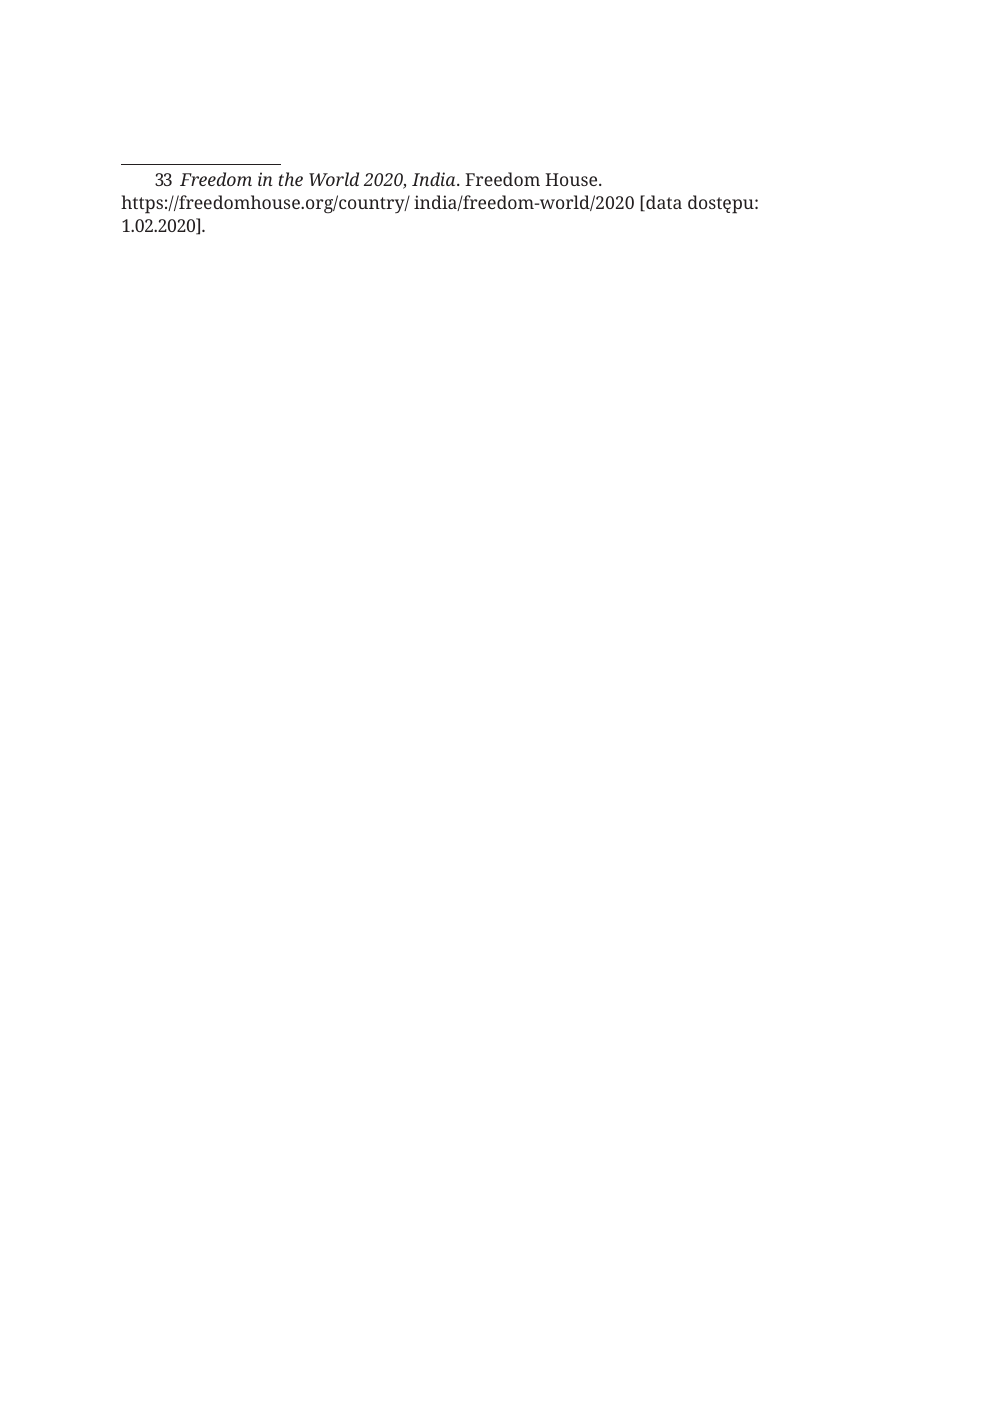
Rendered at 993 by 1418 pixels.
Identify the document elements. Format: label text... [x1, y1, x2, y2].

list Freedom in the World 2020, India. Freedom House. https://freedomhouse.org/country/ india/freedom-world/2020 [data dostępu: 1.02.2020]. [121, 162, 839, 237]
